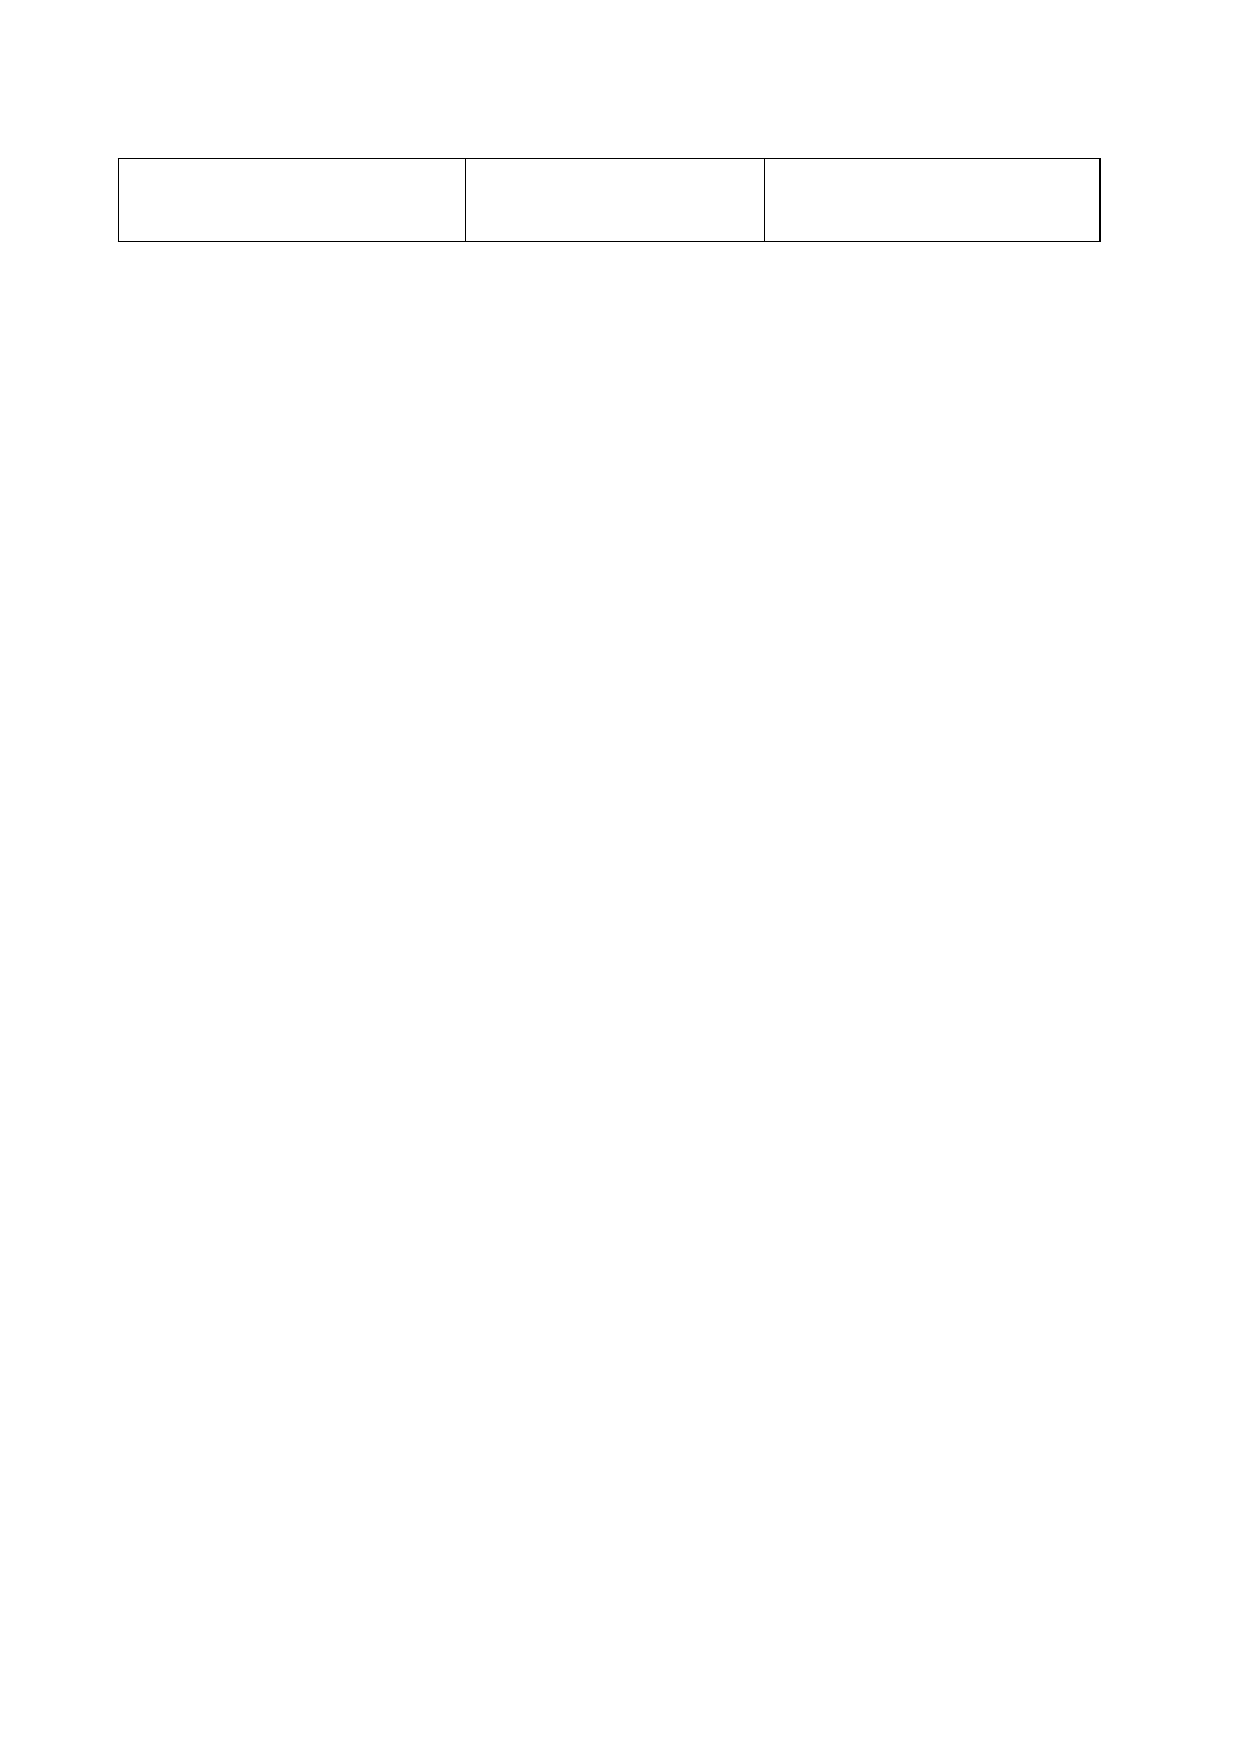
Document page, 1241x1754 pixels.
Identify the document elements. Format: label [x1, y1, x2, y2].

table_cell [466, 159, 764, 241]
table_cell [119, 159, 465, 241]
table_cell [765, 159, 1099, 241]
